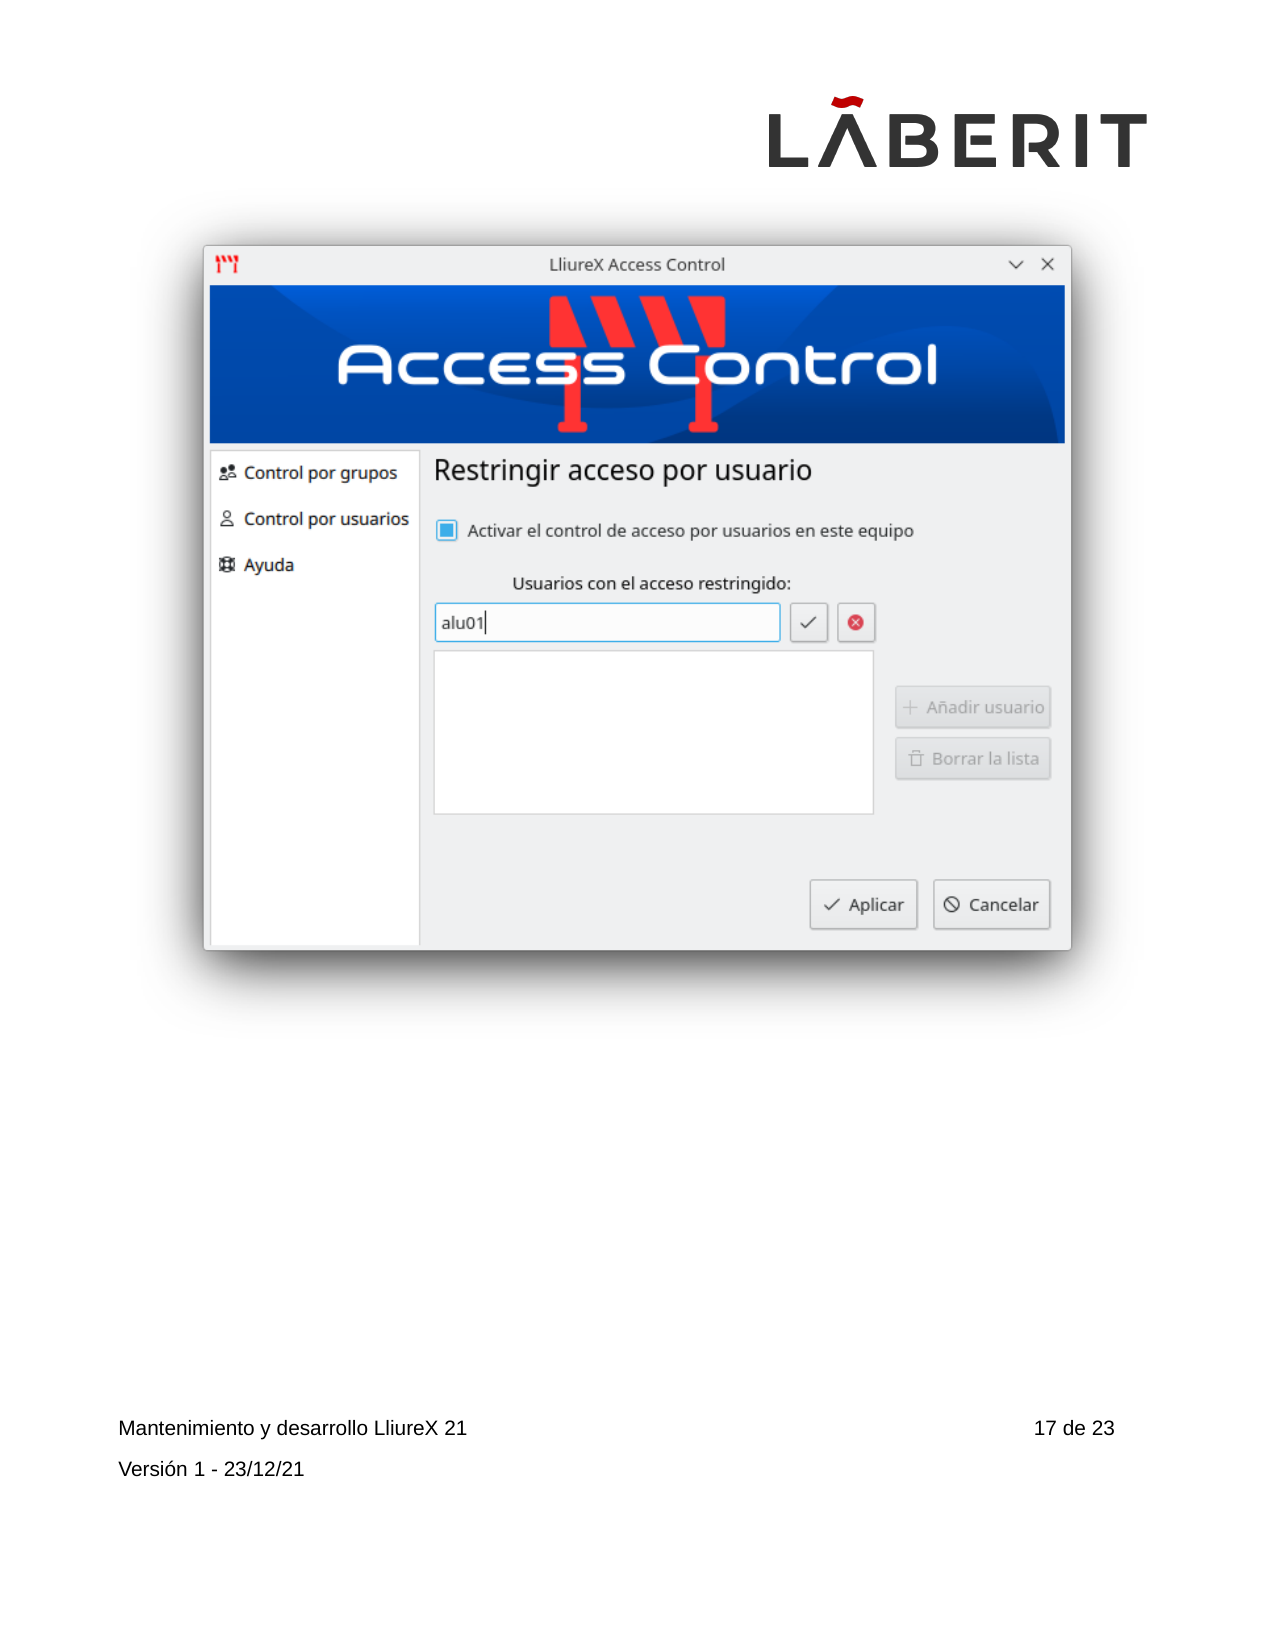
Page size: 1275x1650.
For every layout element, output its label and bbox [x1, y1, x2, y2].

picture [118, 177, 1157, 1052]
picture [769, 96, 1147, 167]
